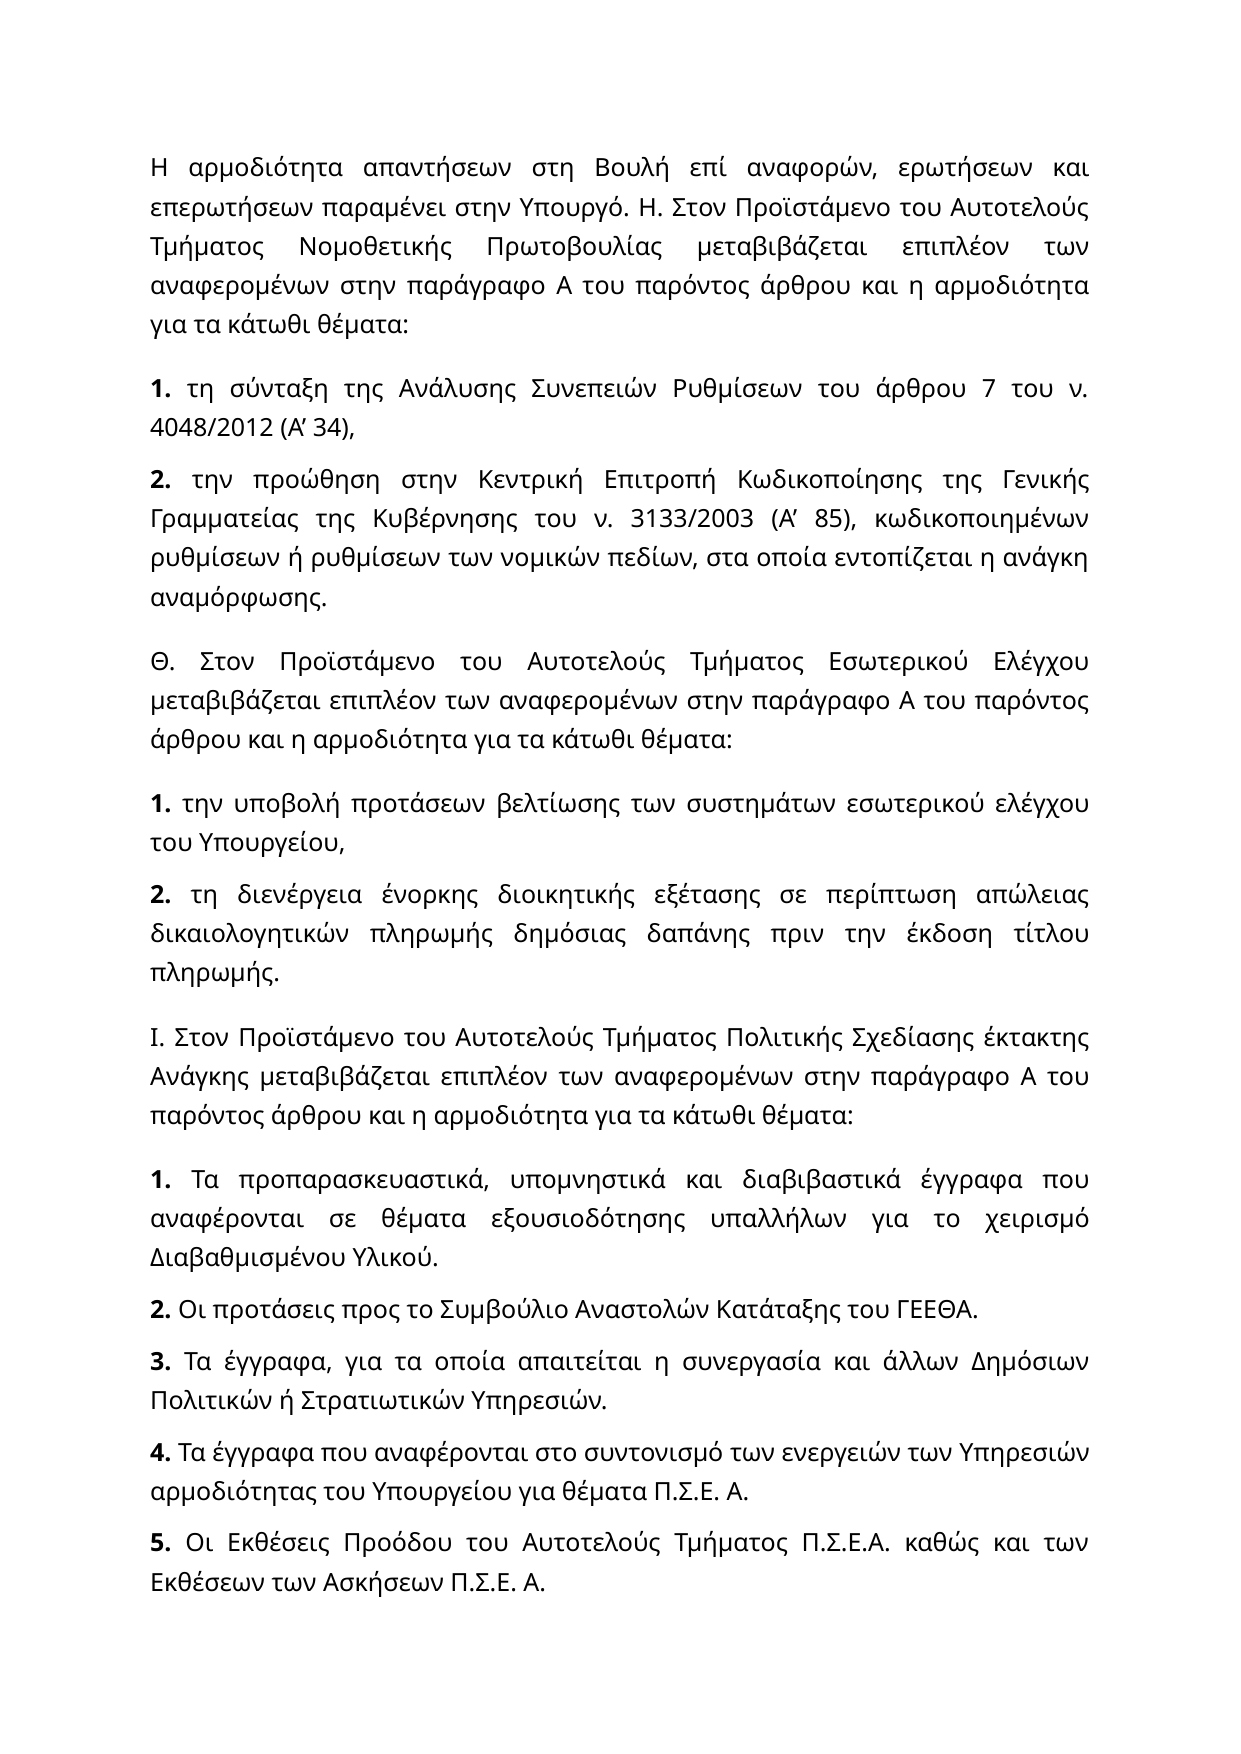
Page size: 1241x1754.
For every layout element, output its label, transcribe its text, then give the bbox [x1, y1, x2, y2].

text 3. Τα έγγραφα, για τα οποία απαιτείται η συνεργασία και άλλων Δημόσιων Πολιτικών ή Στρατιωτικών Υπηρεσιών. [150, 1343, 1090, 1417]
text 1. τη σύνταξη της Ανάλυσης Συνεπειών Ρυθμίσεων του άρθρου 7 του ν. 4048/2012 (Α’ 34), [150, 371, 1090, 444]
text 1. Τα προπαρασκευαστικά, υπομνηστικά και διαβιβαστικά έγγραφα που αναφέρονται σε θέματα εξουσιοδότησης υπαλλήλων για το χειρισμό Διαβαθμισμένου Υλικού. [150, 1162, 1090, 1274]
text 2. τη διενέργεια ένορκης διοικητικής εξέτασης σε περίπτωση απώλειας δικαιολογητικών πληρωμής δημόσιας δαπάνης πριν την έκδοση τίτλου πληρωμής. [150, 877, 1090, 989]
text 1. την υποβολή προτάσεων βελτίωσης των συστημάτων εσωτερικού ελέγχου του Υπουργείου, [150, 786, 1090, 859]
text 2. την προώθηση στην Κεντρική Επιτροπή Κωδικοποίησης της Γενικής Γραμματείας της Κυβέρνησης του ν. 3133/2003 (Α’ 85), κωδικοποιημένων ρυθμίσεων ή ρυθμίσεων των νομικών πεδίων, στα οποία εντοπίζεται η ανάγκη αναμόρφωσης. [150, 462, 1090, 613]
text Θ. Στον Προϊστάμενο του Αυτοτελούς Τμήματος Εσωτερικού Ελέγχου μεταβιβάζεται επιπλέον των αναφερομένων στην παράγραφο Α του παρόντος άρθρου και η αρμοδιότητα για τα κάτωθι θέματα: [150, 643, 1090, 756]
text 2. Οι προτάσεις προς το Συμβούλιο Αναστολών Κατάταξης του ΓΕΕΘΑ. [150, 1292, 1090, 1326]
text 4. Τα έγγραφα που αναφέρονται στο συντονισμό των ενεργειών των Υπηρεσιών αρμοδιότητας του Υπουργείου για θέματα Π.Σ.Ε. Α. [150, 1434, 1090, 1507]
text Ι. Στον Προϊστάμενο του Αυτοτελούς Τμήματος Πολιτικής Σχεδίασης έκτακτης Ανάγκης μεταβιβάζεται επιπλέον των αναφερομένων στην παράγραφο Α του παρόντος άρθρου και η αρμοδιότητα για τα κάτωθι θέματα: [150, 1019, 1090, 1132]
text Η αρμοδιότητα απαντήσεων στη Βουλή επί αναφορών, ερωτήσεων και επερωτήσεων παραμένει στην Υπουργό. Η. Στον Προϊστάμενο του Αυτοτελούς Τμήματος Νομοθετικής Πρωτοβουλίας μεταβιβάζεται επιπλέον των αναφερομένων στην παράγραφο Α του παρόντος άρθρου και η αρμοδιότητα για τα κάτωθι θέματα: [150, 150, 1090, 341]
text 5. Οι Εκθέσεις Προόδου του Αυτοτελούς Τμήματος Π.Σ.Ε.Α. καθώς και των Εκθέσεων των Ασκήσεων Π.Σ.Ε. Α. [150, 1525, 1090, 1598]
